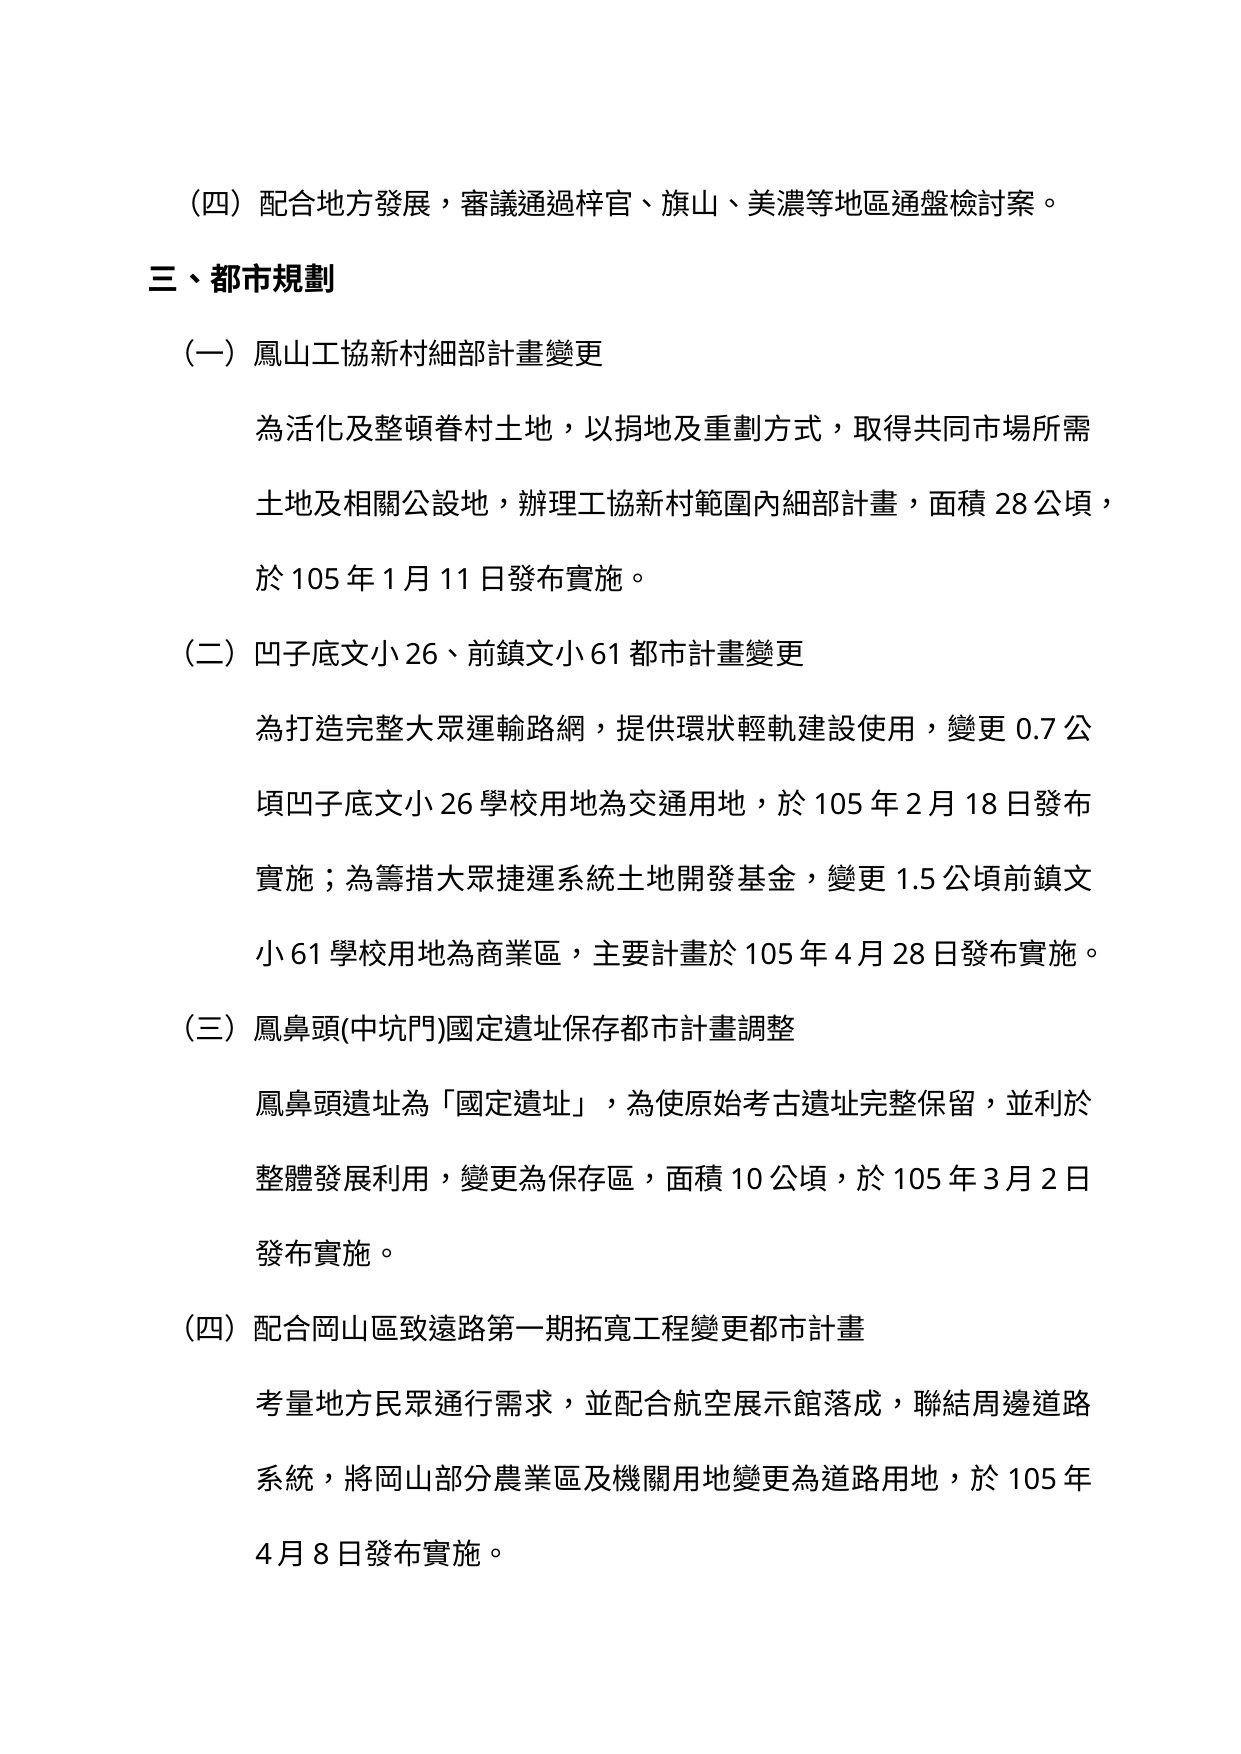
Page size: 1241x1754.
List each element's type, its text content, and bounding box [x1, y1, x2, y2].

text （四）配合岡山區致遠路第一期拓寬工程變更都市計畫 [148, 1289, 1092, 1364]
text （一）鳳山工協新村細部計畫變更 [148, 314, 1092, 389]
text 三、都市規劃 [148, 239, 1092, 314]
text （三）鳳鼻頭(中坑門)國定遺址保存都市計畫調整 [148, 989, 1092, 1064]
text 為打造完整大眾運輸路網，提供環狀輕軌建設使用，變更0.7公頃凹子底文小26學校用地為交通用地，於105年2月18日發布實施；為籌措大眾捷運系統土地開發基金，變更1.5公頃前鎮文小61學校用地為商業區，主要計畫於105年4月28日發布實施。 [255, 689, 1092, 989]
text 鳳鼻頭遺址為「國定遺址」，為使原始考古遺址完整保留，並利於整體發展利用，變更為保存區，面積10公頃，於105年3月2日發布實施。 [255, 1064, 1092, 1289]
text 考量地方民眾通行需求，並配合航空展示館落成，聯結周邊道路系統，將岡山部分農業區及機關用地變更為道路用地，於105年4月8日發布實施。 [255, 1364, 1092, 1589]
text 為活化及整頓眷村土地，以捐地及重劃方式，取得共同市場所需土地及相關公設地，辦理工協新村範圍內細部計畫，面積28公頃，於105年1月11日發布實施。 [255, 389, 1092, 614]
text （二）凹子底文小26、前鎮文小61都市計畫變更 [148, 614, 1092, 689]
text （四）配合地方發展，審議通過梓官、旗山、美濃等地區通盤檢討案。 [173, 164, 1092, 239]
